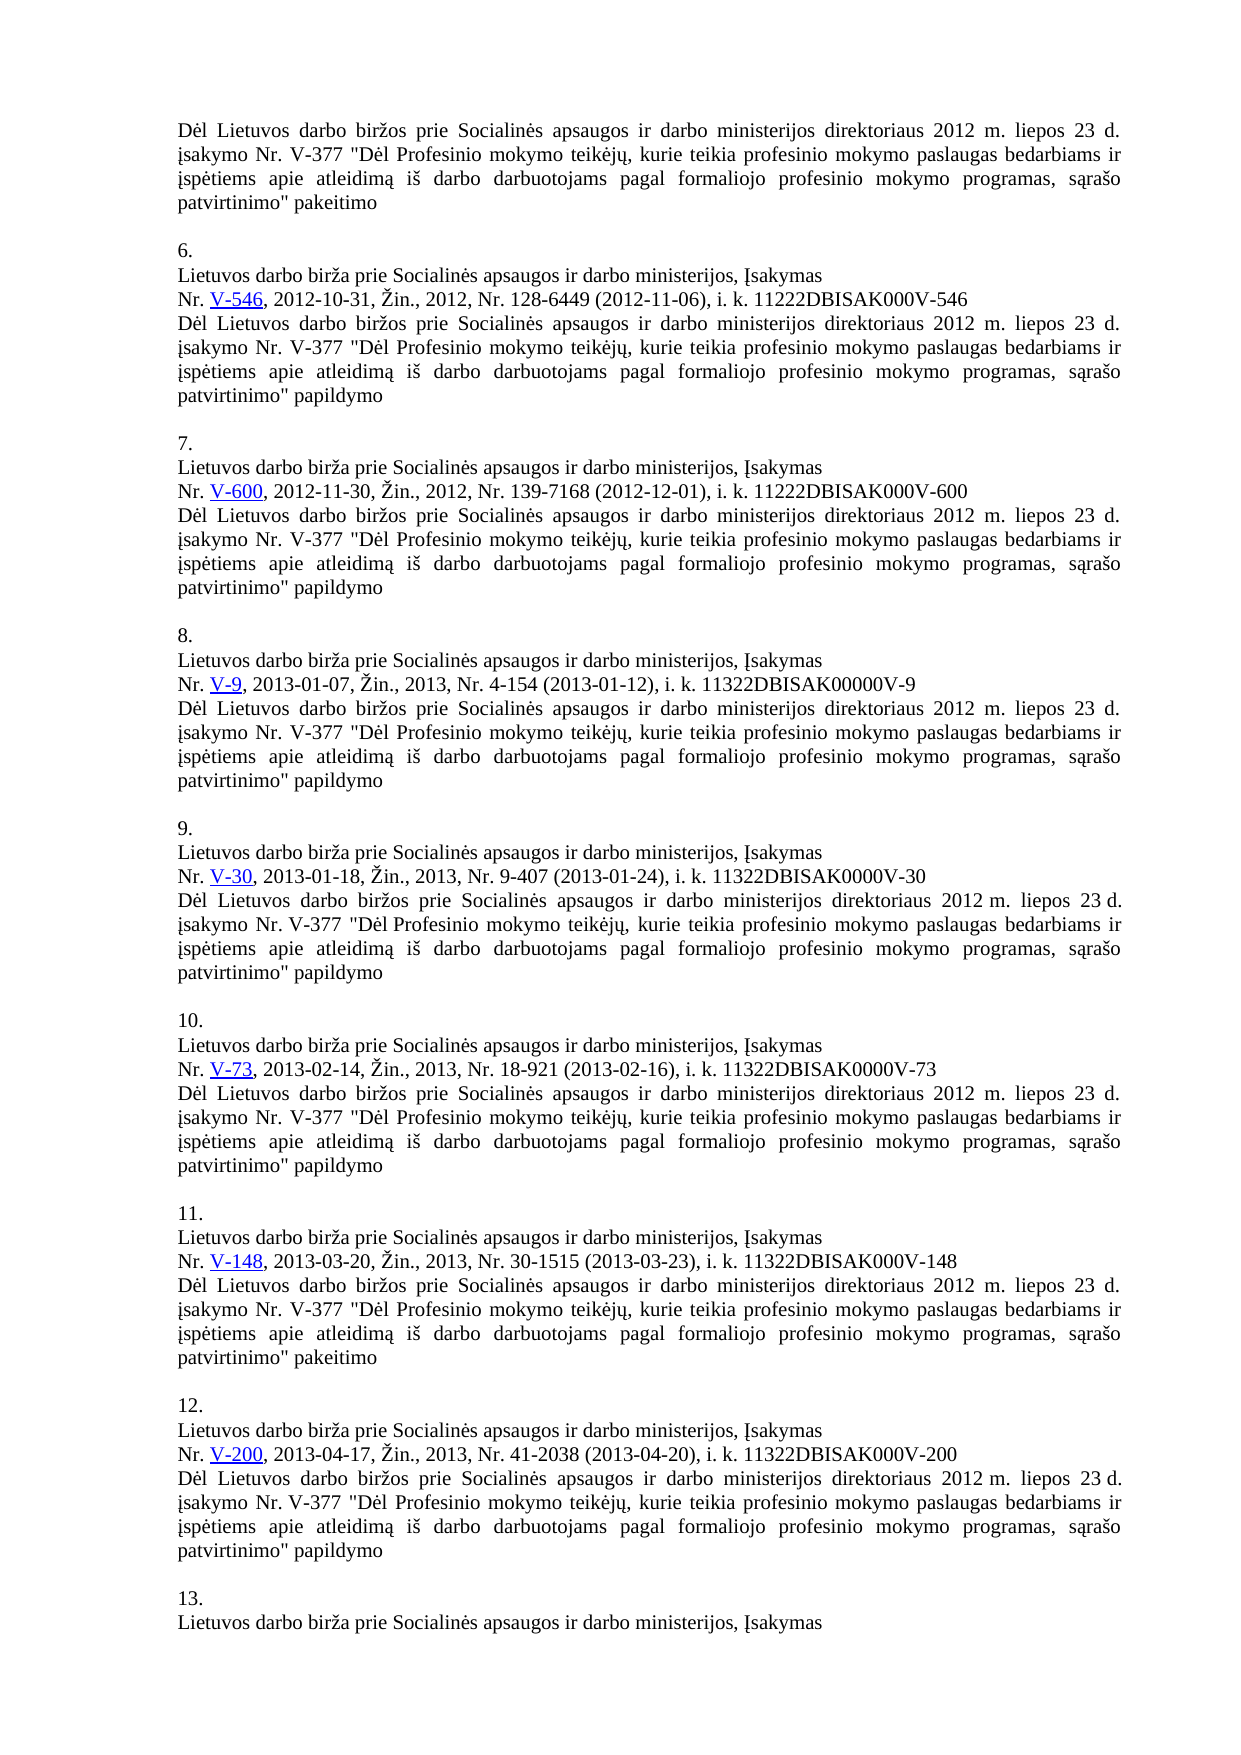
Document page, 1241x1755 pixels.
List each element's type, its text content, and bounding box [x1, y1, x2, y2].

text Nr. V-30, 2013-01-18, Žin., 2013, Nr. 9-407 (2013-01-24), i. k. 11322DBISAK0000V-30 [177, 864, 1122, 888]
text 7. [177, 431, 1122, 455]
text 13. [177, 1586, 1122, 1610]
text Lietuvos darbo birža prie Socialinės apsaugos ir darbo ministerijos, Įsakymas [177, 1417, 1122, 1442]
text 6. [177, 238, 1122, 262]
text Dėl Lietuvos darbo biržos prie Socialinės apsaugos ir darbo ministerijos direktoriaus 2012 m. liepos 23 d. įsakymo Nr. V-377 "Dėl Profesinio mokymo teikėjų, kurie teikia profesinio mokymo paslaugas bedarbiams ir įspėtiems apie atleidimą iš darbo darbuotojams pagal formaliojo profesinio mokymo programas, sąrašo patvirtinimo" pakeitimo [177, 118, 1122, 214]
text Nr. V-600, 2012-11-30, Žin., 2012, Nr. 139-7168 (2012-12-01), i. k. 11222DBISAK000V-600 [177, 479, 1122, 503]
text 11. [177, 1201, 1122, 1225]
text 10. [177, 1008, 1122, 1032]
text Lietuvos darbo birža prie Socialinės apsaugos ir darbo ministerijos, Įsakymas [177, 1225, 1122, 1249]
text Nr. V-73, 2013-02-14, Žin., 2013, Nr. 18-921 (2013-02-16), i. k. 11322DBISAK0000V-73 [177, 1057, 1122, 1081]
text Dėl Lietuvos darbo biržos prie Socialinės apsaugos ir darbo ministerijos direktoriaus 2012 m. liepos 23 d. įsakymo Nr. V-377 "Dėl Profesinio mokymo teikėjų, kurie teikia profesinio mokymo paslaugas bedarbiams ir įspėtiems apie atleidimą iš darbo darbuotojams pagal formaliojo profesinio mokymo programas, sąrašo patvirtinimo" papildymo [177, 888, 1122, 984]
text Dėl Lietuvos darbo biržos prie Socialinės apsaugos ir darbo ministerijos direktoriaus 2012 m. liepos 23 d. įsakymo Nr. V-377 "Dėl Profesinio mokymo teikėjų, kurie teikia profesinio mokymo paslaugas bedarbiams ir įspėtiems apie atleidimą iš darbo darbuotojams pagal formaliojo profesinio mokymo programas, sąrašo patvirtinimo" papildymo [177, 503, 1122, 599]
text Lietuvos darbo birža prie Socialinės apsaugos ir darbo ministerijos, Įsakymas [177, 455, 1122, 479]
text Dėl Lietuvos darbo biržos prie Socialinės apsaugos ir darbo ministerijos direktoriaus 2012 m. liepos 23 d. įsakymo Nr. V-377 "Dėl Profesinio mokymo teikėjų, kurie teikia profesinio mokymo paslaugas bedarbiams ir įspėtiems apie atleidimą iš darbo darbuotojams pagal formaliojo profesinio mokymo programas, sąrašo patvirtinimo" papildymo [177, 696, 1122, 792]
text Dėl Lietuvos darbo biržos prie Socialinės apsaugos ir darbo ministerijos direktoriaus 2012 m. liepos 23 d. įsakymo Nr. V-377 "Dėl Profesinio mokymo teikėjų, kurie teikia profesinio mokymo paslaugas bedarbiams ir įspėtiems apie atleidimą iš darbo darbuotojams pagal formaliojo profesinio mokymo programas, sąrašo patvirtinimo" papildymo [177, 311, 1122, 407]
text Lietuvos darbo birža prie Socialinės apsaugos ir darbo ministerijos, Įsakymas [177, 647, 1122, 672]
text Dėl Lietuvos darbo biržos prie Socialinės apsaugos ir darbo ministerijos direktoriaus 2012 m. liepos 23 d. įsakymo Nr. V-377 "Dėl Profesinio mokymo teikėjų, kurie teikia profesinio mokymo paslaugas bedarbiams ir įspėtiems apie atleidimą iš darbo darbuotojams pagal formaliojo profesinio mokymo programas, sąrašo patvirtinimo" papildymo [177, 1466, 1122, 1562]
text Nr. V-546, 2012-10-31, Žin., 2012, Nr. 128-6449 (2012-11-06), i. k. 11222DBISAK000V-546 [177, 287, 1122, 311]
text Nr. V-148, 2013-03-20, Žin., 2013, Nr. 30-1515 (2013-03-23), i. k. 11322DBISAK000V-148 [177, 1249, 1122, 1273]
text 12. [177, 1393, 1122, 1417]
text Lietuvos darbo birža prie Socialinės apsaugos ir darbo ministerijos, Įsakymas [177, 1032, 1122, 1057]
text Lietuvos darbo birža prie Socialinės apsaugos ir darbo ministerijos, Įsakymas [177, 262, 1122, 287]
text Nr. V-9, 2013-01-07, Žin., 2013, Nr. 4-154 (2013-01-12), i. k. 11322DBISAK00000V-9 [177, 672, 1122, 696]
text Dėl Lietuvos darbo biržos prie Socialinės apsaugos ir darbo ministerijos direktoriaus 2012 m. liepos 23 d. įsakymo Nr. V-377 "Dėl Profesinio mokymo teikėjų, kurie teikia profesinio mokymo paslaugas bedarbiams ir įspėtiems apie atleidimą iš darbo darbuotojams pagal formaliojo profesinio mokymo programas, sąrašo patvirtinimo" papildymo [177, 1081, 1122, 1177]
text Lietuvos darbo birža prie Socialinės apsaugos ir darbo ministerijos, Įsakymas [177, 840, 1122, 864]
text Nr. V-200, 2013-04-17, Žin., 2013, Nr. 41-2038 (2013-04-20), i. k. 11322DBISAK000V-200 [177, 1442, 1122, 1466]
text 8. [177, 623, 1122, 647]
text Lietuvos darbo birža prie Socialinės apsaugos ir darbo ministerijos, Įsakymas [177, 1610, 1122, 1634]
text 9. [177, 816, 1122, 840]
text Dėl Lietuvos darbo biržos prie Socialinės apsaugos ir darbo ministerijos direktoriaus 2012 m. liepos 23 d. įsakymo Nr. V-377 "Dėl Profesinio mokymo teikėjų, kurie teikia profesinio mokymo paslaugas bedarbiams ir įspėtiems apie atleidimą iš darbo darbuotojams pagal formaliojo profesinio mokymo programas, sąrašo patvirtinimo" pakeitimo [177, 1273, 1122, 1369]
